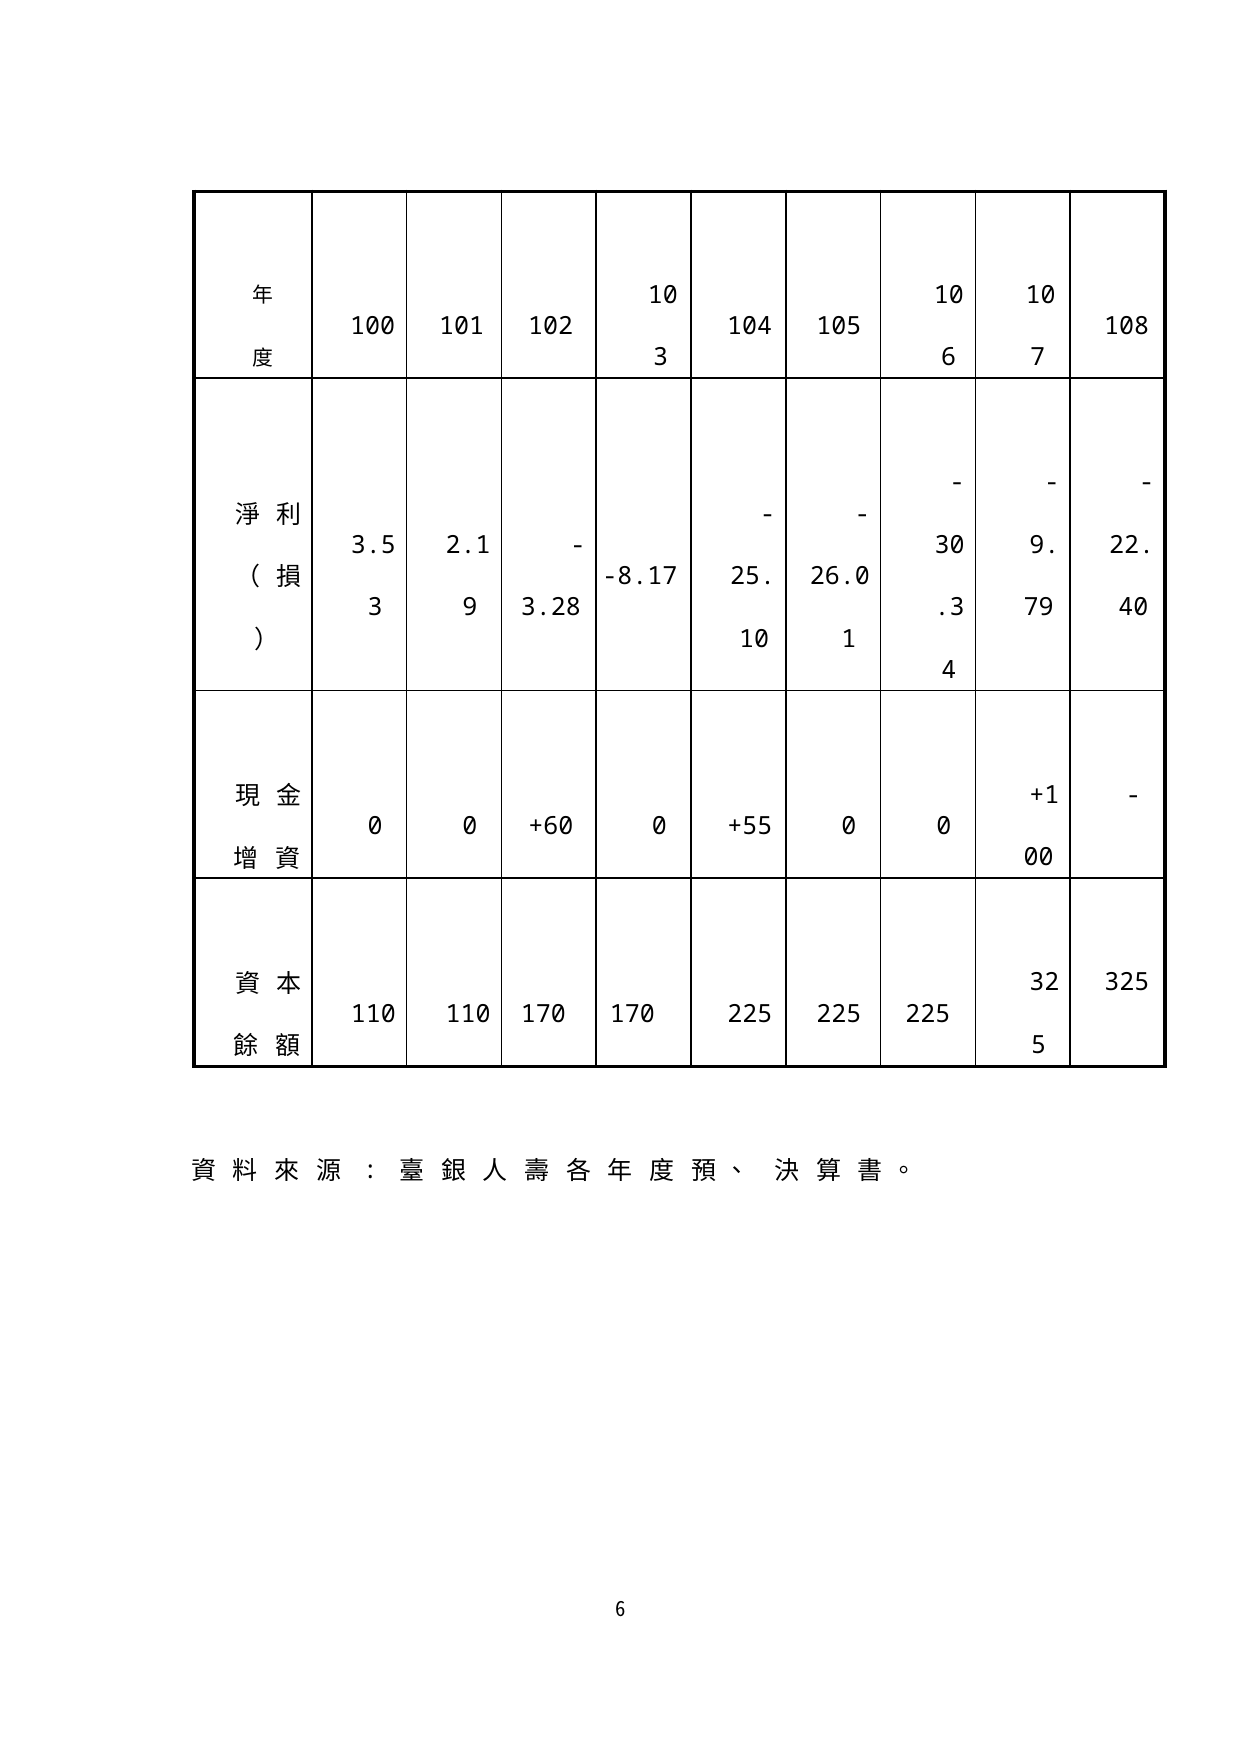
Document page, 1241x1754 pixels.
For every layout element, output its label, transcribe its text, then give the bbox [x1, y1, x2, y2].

table_cell -3.28 [502, 379, 595, 689]
table_cell 淨利（損） [196, 379, 311, 689]
table_cell 225 [692, 879, 785, 1064]
table_cell 2.19 [407, 379, 501, 689]
table_cell 0 [313, 691, 406, 877]
table_cell -8.17 [597, 379, 690, 689]
table_cell 0 [881, 691, 975, 877]
table_header 年度 [196, 193, 311, 377]
table_cell 資本餘額 [196, 879, 311, 1064]
table_cell -9.79 [976, 379, 1069, 689]
table_header 108 [1071, 193, 1163, 377]
table_header 101 [407, 193, 501, 377]
table_cell 225 [881, 879, 975, 1064]
table_header 105 [787, 193, 880, 377]
table_cell -30.34 [881, 379, 975, 689]
table_header 103 [597, 193, 690, 377]
table_header 104 [692, 193, 785, 377]
table_cell 110 [407, 879, 501, 1064]
table_cell 170 [502, 879, 595, 1064]
table_cell -26.01 [787, 379, 880, 689]
table_cell 225 [787, 879, 880, 1064]
table_header 102 [502, 193, 595, 377]
table_cell - [1071, 691, 1163, 877]
table_cell 0 [407, 691, 501, 877]
table_cell -25.10 [692, 379, 785, 689]
table_header 100 [313, 193, 406, 377]
table_cell 170 [597, 879, 690, 1064]
table_cell 3.53 [313, 379, 406, 689]
table_cell 325 [1071, 879, 1163, 1064]
text 資料來源:臺銀人壽各年度預、決算書。 [183, 1127, 1058, 1189]
table_cell +60 [502, 691, 595, 877]
table_cell 現金增資 [196, 691, 311, 877]
table_cell 0 [597, 691, 690, 877]
table_cell 0 [787, 691, 880, 877]
table_header 106 [881, 193, 975, 377]
table_cell 110 [313, 879, 406, 1064]
table_cell +55 [692, 691, 785, 877]
table_cell -22.40 [1071, 379, 1163, 689]
table_cell 325 [976, 879, 1069, 1064]
table_header 107 [976, 193, 1069, 377]
table_cell +100 [976, 691, 1069, 877]
